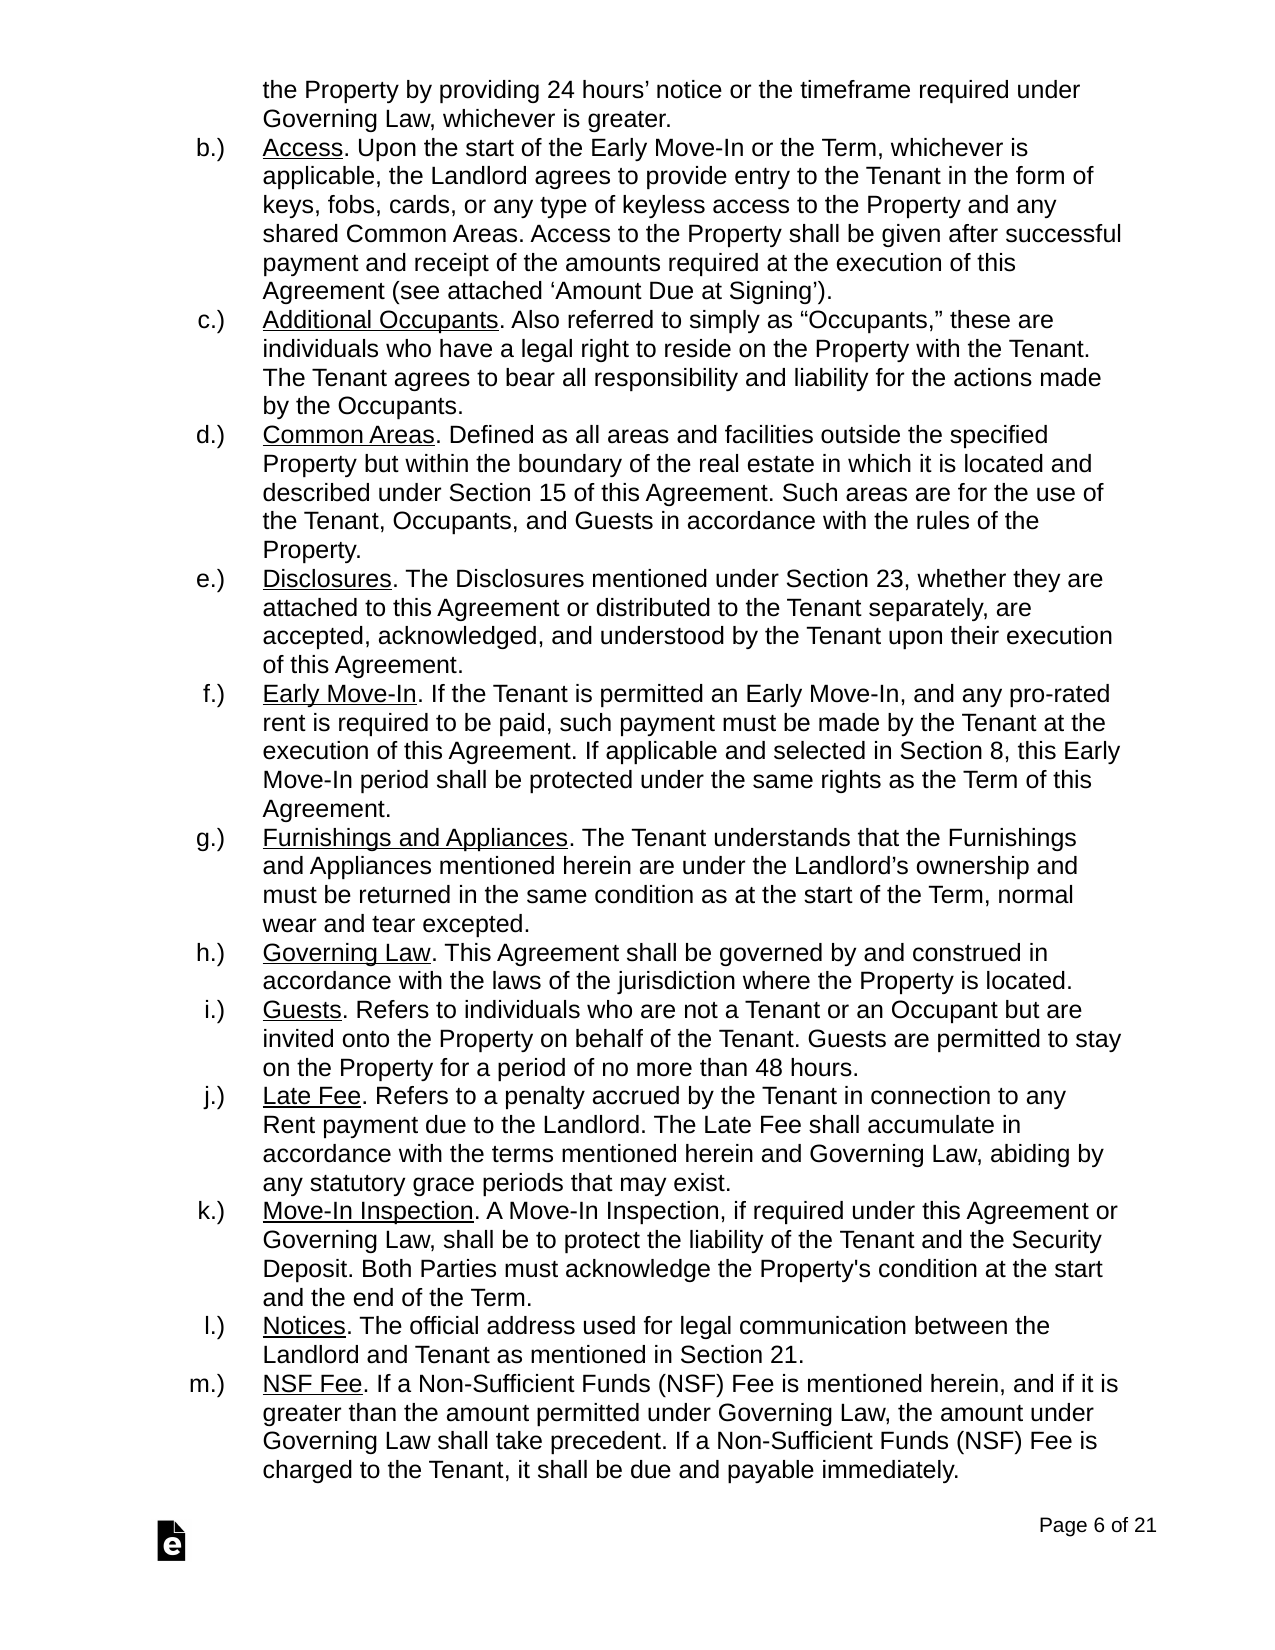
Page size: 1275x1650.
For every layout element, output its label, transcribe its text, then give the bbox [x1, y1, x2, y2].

list Notices. The official address used for legal communication between the Landlord and Tenant as mentioned in Section 21. [225, 1311, 1125, 1369]
list Access. Upon the start of the Early Move-In or the Term, whichever is applicable, the Landlord agrees to provide entry to the Tenant in the form of keys, fobs, cards, or any type of keyless access to the Property and any shared Common Areas. Access to the Property shall be given after successful payment and receipt of the amounts required at the execution of this Agreement (see attached ‘Amount Due at Signing’). [225, 132, 1125, 305]
list Furnishings and Appliances. The Tenant understands that the Furnishings and Appliances mentioned herein are under the Landlord’s ownership and must be returned in the same condition as at the start of the Term, normal wear and tear excepted. [225, 822, 1125, 937]
list NSF Fee. If a Non-Sufficient Funds (NSF) Fee is mentioned herein, and if it is greater than the amount permitted under Governing Law, the amount under Governing Law shall take precedent. If a Non-Sufficient Funds (NSF) Fee is charged to the Tenant, it shall be due and payable immediately. [225, 1369, 1125, 1484]
list Move-In Inspection. A Move-In Inspection, if required under this Agreement or Governing Law, shall be to protect the liability of the Tenant and the Security Deposit. Both Parties must acknowledge the Property's condition at the start and the end of the Term. [225, 1196, 1125, 1311]
list Governing Law. This Agreement shall be governed by and construed in accordance with the laws of the jurisdiction where the Property is located. [225, 937, 1125, 995]
list the Property by providing 24 hours’ notice or the timeframe required under Governing Law, whichever is greater. [225, 75, 1125, 132]
list Late Fee. Refers to a penalty accrued by the Tenant in connection to any Rent payment due to the Landlord. The Late Fee shall accumulate in accordance with the terms mentioned herein and Governing Law, abiding by any statutory grace periods that may exist. [225, 1081, 1125, 1196]
list Additional Occupants. Also referred to simply as “Occupants,” these are individuals who have a legal right to reside on the Property with the Tenant. The Tenant agrees to bear all responsibility and liability for the actions made by the Occupants. [225, 305, 1125, 420]
list Guests. Refers to individuals who are not a Tenant or an Occupant but are invited onto the Property on behalf of the Tenant. Guests are permitted to stay on the Property for a period of no more than 48 hours. [225, 995, 1125, 1081]
list Early Move-In. If the Tenant is permitted an Early Move-In, and any pro-rated rent is required to be paid, such payment must be made by the Tenant at the execution of this Agreement. If applicable and selected in Section 8, this Early Move-In period shall be protected under the same rights as the Term of this Agreement. [225, 679, 1125, 822]
list Disclosures. The Disclosures mentioned under Section 23, whether they are attached to this Agreement or distributed to the Tenant separately, are accepted, acknowledged, and understood by the Tenant upon their execution of this Agreement. [225, 564, 1125, 679]
list Common Areas. Defined as all areas and facilities outside the specified Property but within the boundary of the real estate in which it is located and described under Section 15 of this Agreement. Such areas are for the use of the Tenant, Occupants, and Guests in accordance with the rules of the Property. [225, 420, 1125, 564]
